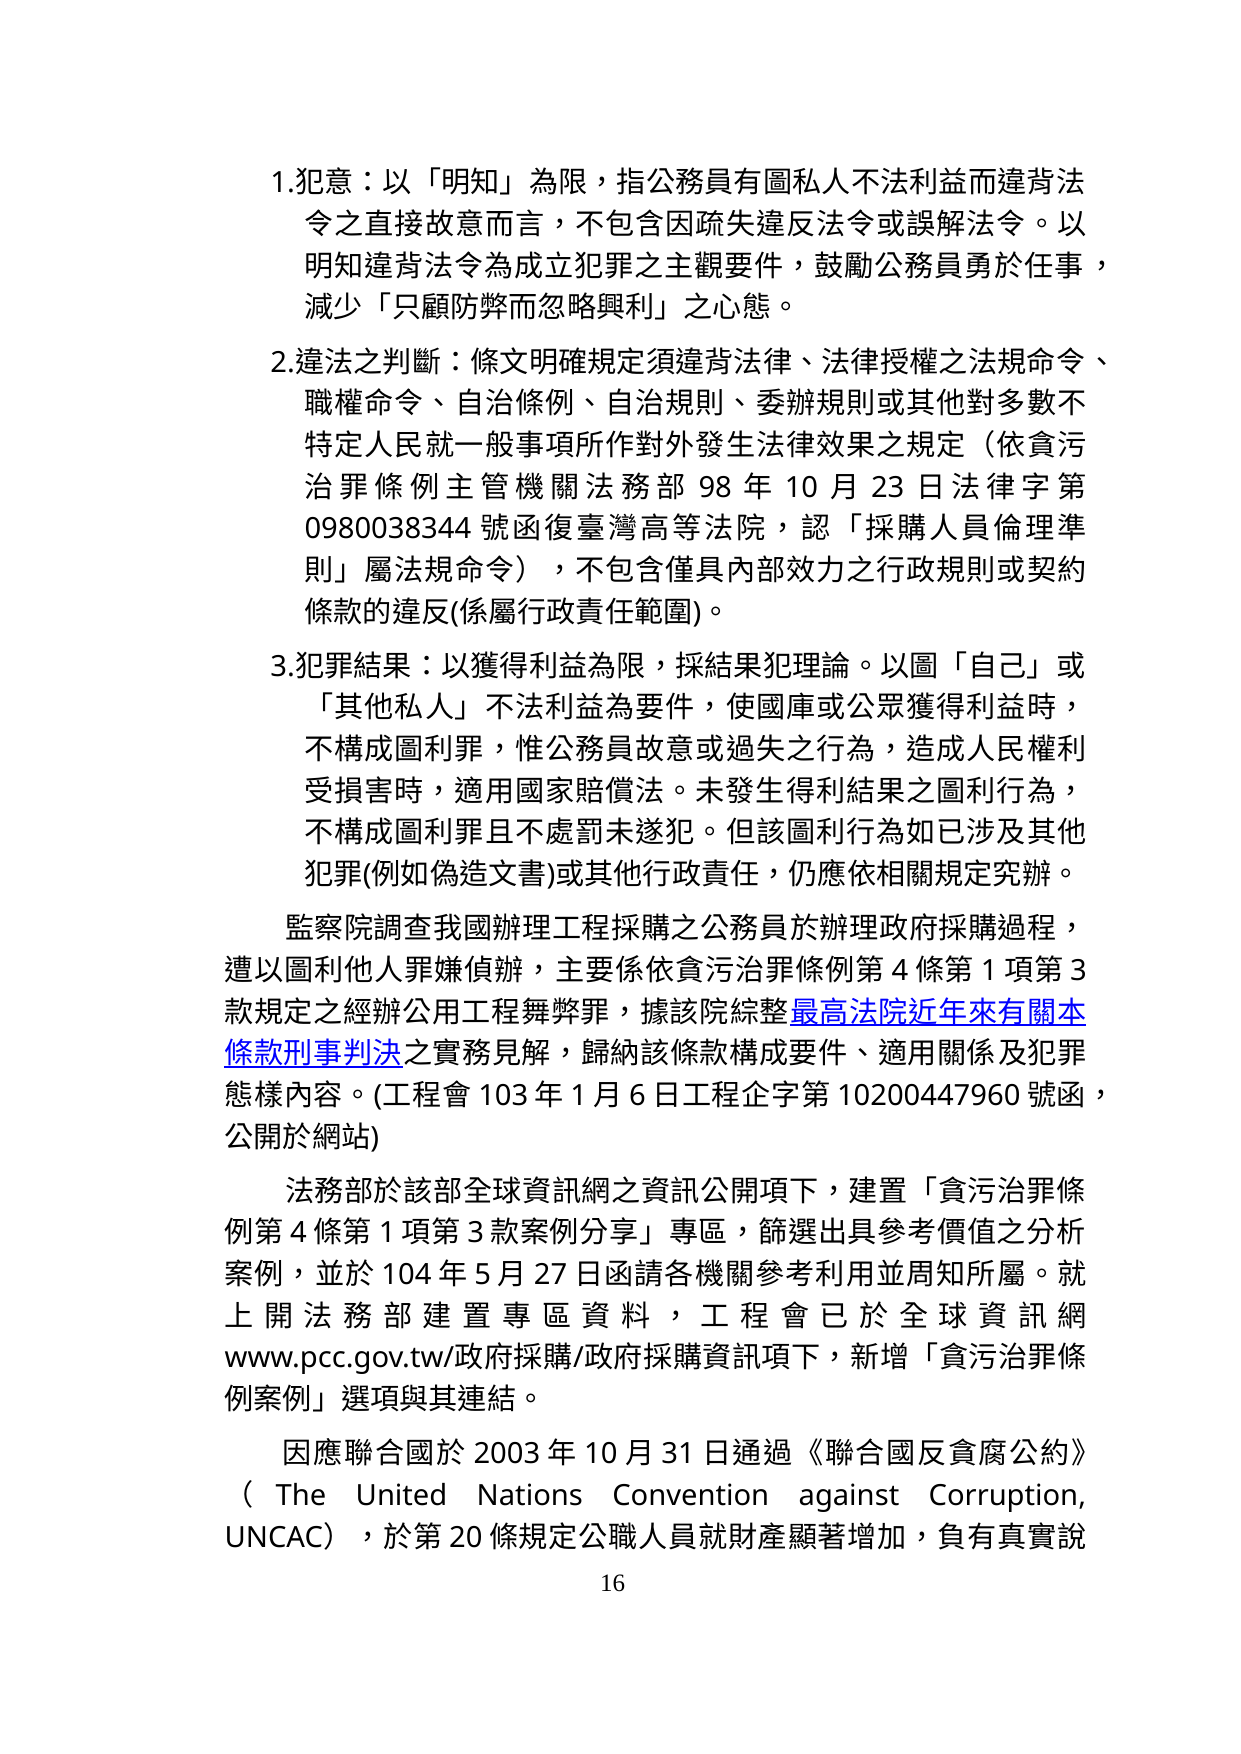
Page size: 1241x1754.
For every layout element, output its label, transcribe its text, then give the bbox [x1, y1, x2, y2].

text 監察院調查我國辦理工程採購之公務員於辦理政府採購過程，遭以圖利他人罪嫌偵辦，主要係依貪污治罪條例第4條第1項第3款規定之經辦公用工程舞弊罪，據該院綜整最高法院近年來有關本條款刑事判決之實務見解，歸納該條款構成要件、適用關係及犯罪態樣內容。(工程會103年1月6日工程企字第10200447960號函，公開於網站) [224, 905, 1087, 1155]
text 因應聯合國於2003年10月31日通過《聯合國反貪腐公約》（The United Nations Convention against Corruption, UNCAC），於第20條規定公職人員就財產顯著增加，負有真實說明義務，若其本人無法以其合法收入提出合理解釋，即構成犯罪。為有效打擊貪腐，爰參考聯合國反腐敗公約、英國防止貪污法、新加坡防制貪污法、香港防止賄賂條例、馬來西亞反貪污法，貪污治罪條例第6條之1明定「公務員犯下列各款所列罪嫌之一，檢察官於偵查中，發現公務員本人及其配偶、未成年子女自公務員涉嫌犯罪時及其後三年內，有財產增加與收入顯不相當時，得命本人就來源可疑之財產提出說明，無正當理由未為說明、無法提出合理說明或說明不實者，處五年以下有期徒刑、拘役或科或併科不明來源財產額度以下之罰金：一、第四條至前條之罪。二、刑法第一百二十一條第一項、第一百二十二條第一項至第三項、第一百二十三條至第一百二十五條、第一百二十七條第一項、第一百二十八條至第一百三十條、第一百三十一條第一項、第一百三十二條第一項、第一百三十三條、第二百三十一條第二項、第二百三十一條之一第三項、第二百七十條、第二百九十六條之一第五項之罪。三、組織犯罪防制條例第九條之罪。四、懲治走私條例第十條第一項之罪。五、毒品危害防制條例第十五條之罪。六、人口販運防制法第三十六條之罪。七、槍砲彈藥刀械管制條例第十六條之罪。八、藥事法第八十九條之罪。九、包庇他人犯兒童及少年性剝削防制條例之罪。十、其他假借職務上之權力、機會或方法所犯之罪。」 [224, 1430, 1087, 1555]
text 1.犯意：以「明知」為限，指公務員有圖私人不法利益而違背法令之直接故意而言，不包含因疏失違反法令或誤解法令。以明知違背法令為成立犯罪之主觀要件，鼓勵公務員勇於任事，減少「只顧防弊而忽略興利」之心態。 [270, 159, 1087, 326]
text 法務部於該部全球資訊網之資訊公開項下，建置「貪污治罪條例第4條第1項第3款案例分享」專區，篩選出具參考價值之分析案例，並於104年5月27日函請各機關參考利用並周知所屬。就上開法務部建置專區資料，工程會已於全球資訊網www.pcc.gov.tw/政府採購/政府採購資訊項下，新增「貪污治罪條例案例」選項與其連結。 [224, 1168, 1087, 1418]
text 2.違法之判斷：條文明確規定須違背法律、法律授權之法規命令、職權命令、自治條例、自治規則、委辦規則或其他對多數不特定人民就一般事項所作對外發生法律效果之規定（依貪污治罪條例主管機關法務部98年10月23日法律字第0980038344號函復臺灣高等法院，認「採購人員倫理準則」屬法規命令），不包含僅具內部效力之行政規則或契約條款的違反(係屬行政責任範圍)。 [270, 339, 1087, 630]
text 3.犯罪結果：以獲得利益為限，採結果犯理論。以圖「自己」或「其他私人」不法利益為要件，使國庫或公眾獲得利益時，不構成圖利罪，惟公務員故意或過失之行為，造成人民權利受損害時，適用國家賠償法。未發生得利結果之圖利行為，不構成圖利罪且不處罰未遂犯。但該圖利行為如已涉及其他犯罪(例如偽造文書)或其他行政責任，仍應依相關規定究辦。 [270, 643, 1087, 893]
